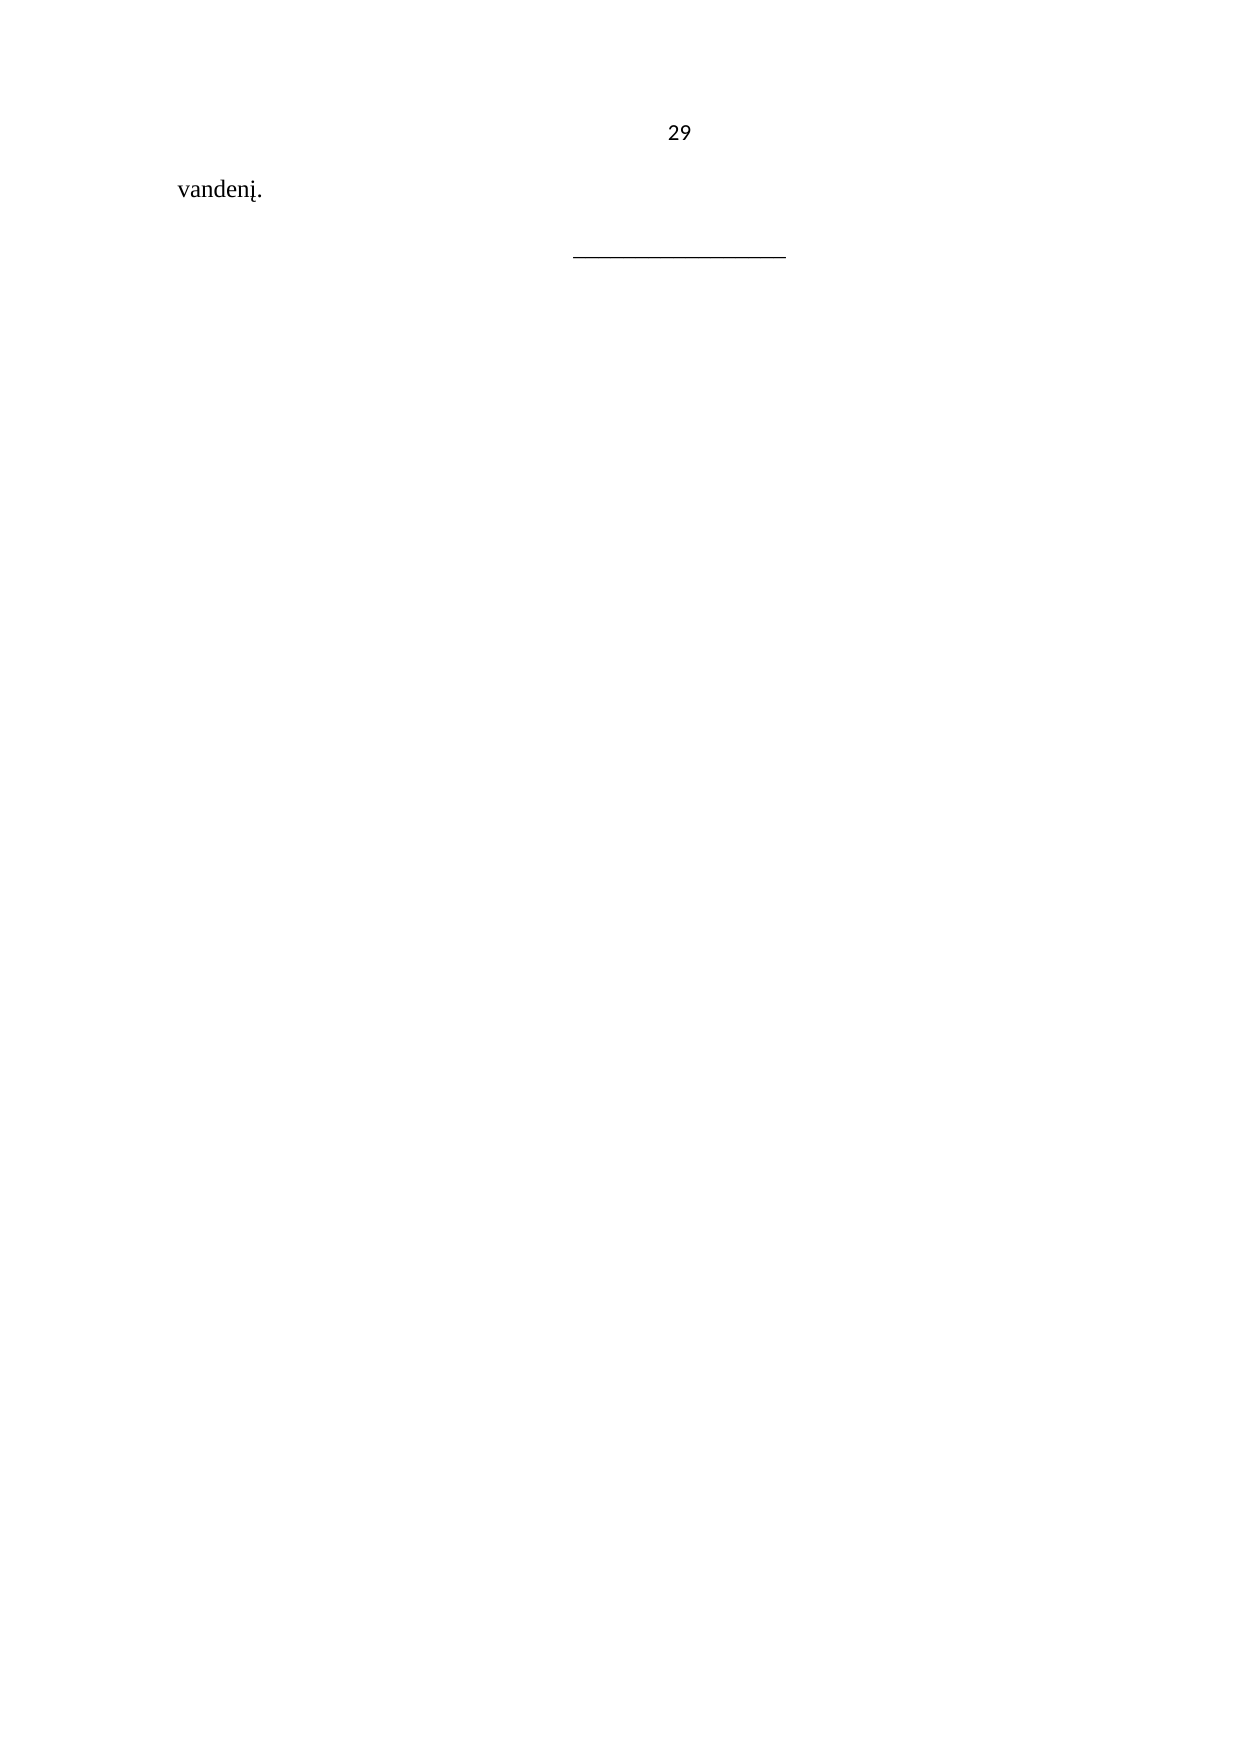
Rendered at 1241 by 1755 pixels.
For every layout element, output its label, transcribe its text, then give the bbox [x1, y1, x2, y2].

text _________________ [177, 232, 1181, 260]
text vandenį. [177, 174, 1181, 203]
